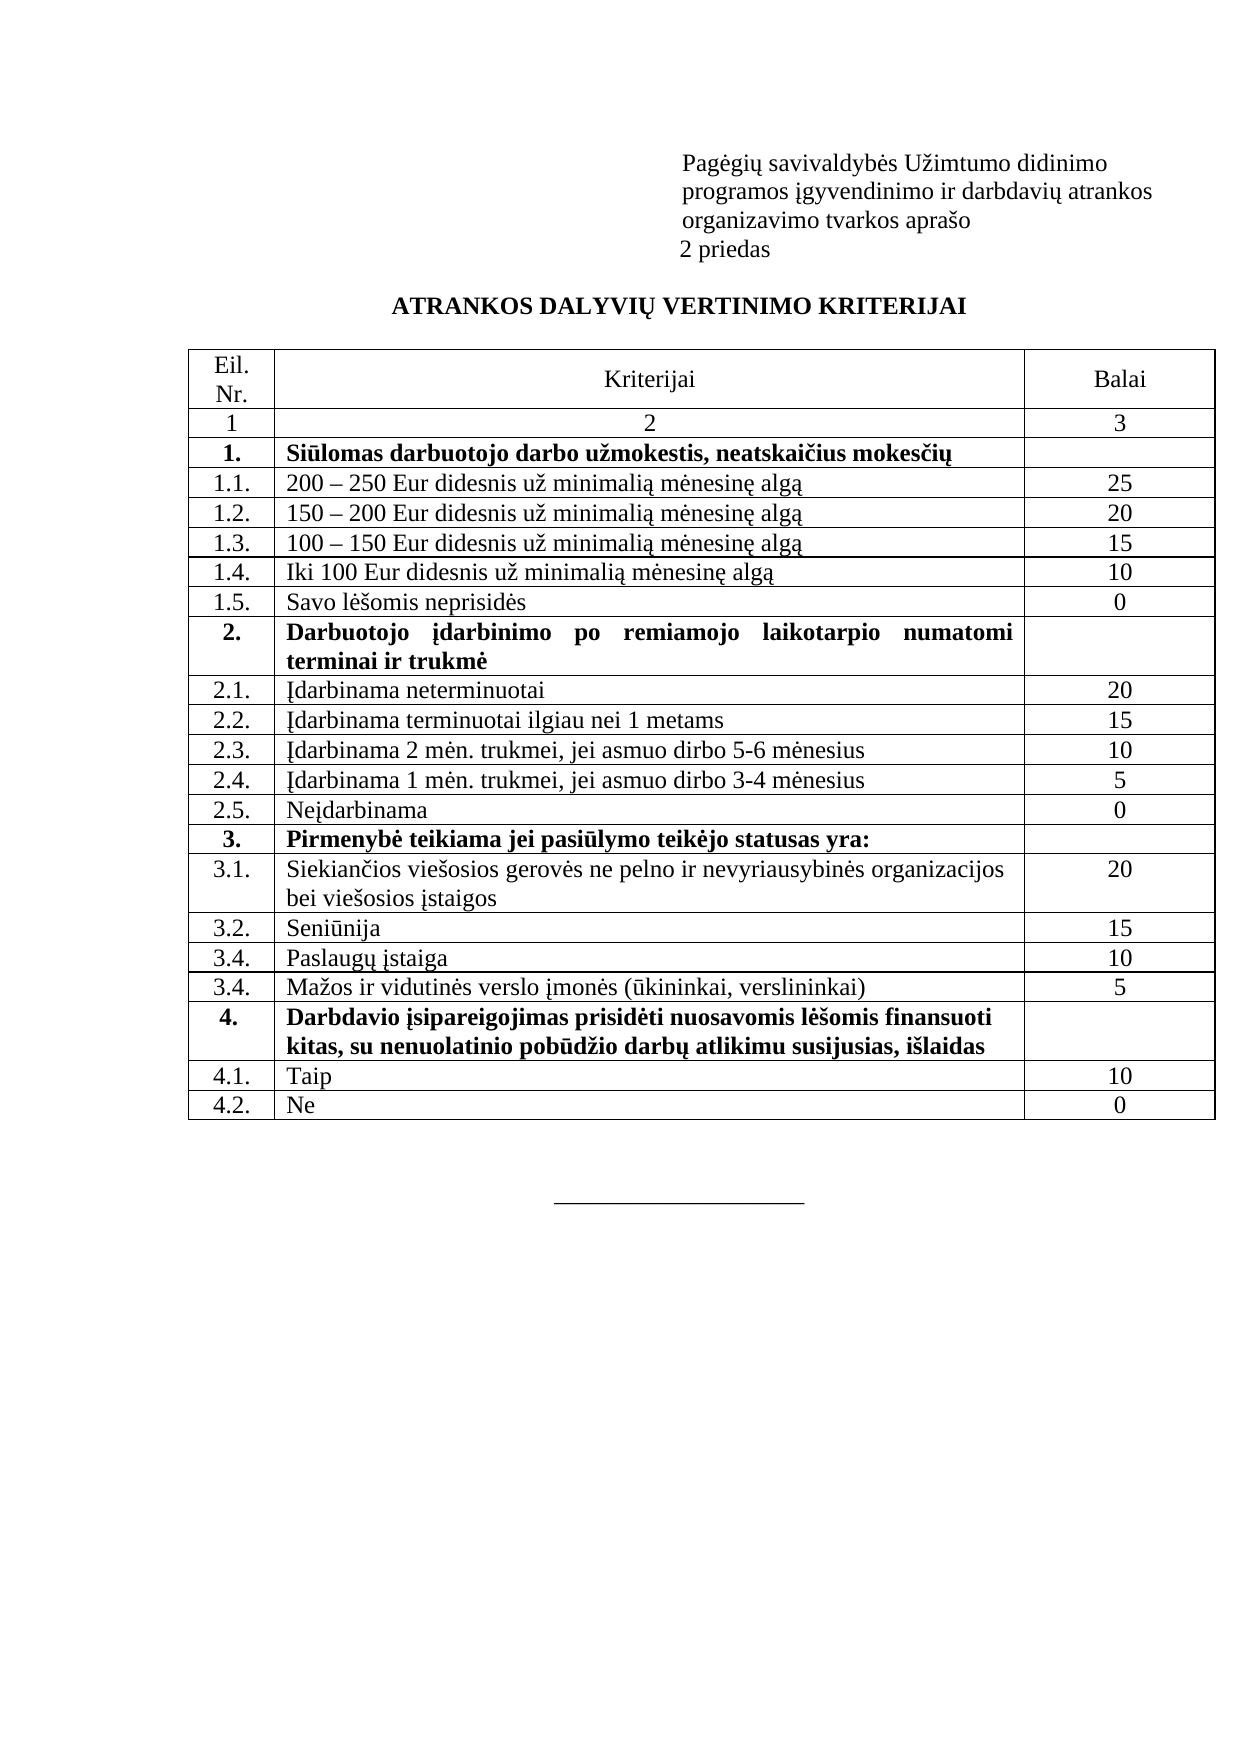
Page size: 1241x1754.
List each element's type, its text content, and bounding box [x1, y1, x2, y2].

table_cell 2.3. [189, 735, 274, 764]
table_cell 0 [1025, 795, 1214, 823]
table_cell Mažos ir vidutinės verslo įmonės (ūkininkai, verslininkai) [275, 973, 1024, 1001]
text Pagėgių savivaldybės Užimtumo didinimo programos įgyvendinimo ir darbdavių atrankos [682, 148, 1181, 205]
table_cell 20 [1025, 676, 1214, 704]
table_cell 2.1. [189, 676, 274, 704]
table_cell [1025, 617, 1214, 674]
table_cell 4. [189, 1002, 274, 1060]
table_cell Įdarbinama terminuotai ilgiau nei 1 metams [275, 705, 1024, 734]
table_cell Pirmenybė teikiama jei pasiūlymo teikėjo statusas yra: [275, 825, 1024, 853]
table_cell Siekiančios viešosios gerovės ne pelno ir nevyriausybinės organizacijos bei viešosios įstaigos [275, 854, 1024, 912]
table_cell Taip [275, 1061, 1024, 1089]
text ATRANKOS DALYVIŲ VERTINIMO KRITERIJAI [177, 291, 1181, 320]
table_cell Įdarbinama 2 mėn. trukmei, jei asmuo dirbo 5-6 mėnesius [275, 735, 1024, 764]
table_cell 0 [1025, 1091, 1214, 1119]
table_cell [1025, 825, 1214, 853]
table_cell 5 [1025, 765, 1214, 794]
table_cell 25 [1025, 468, 1214, 497]
table_cell Neįdarbinama [275, 795, 1024, 823]
table_cell 1. [189, 438, 274, 467]
table_cell 2.4. [189, 765, 274, 794]
table_cell 1.3. [189, 528, 274, 556]
table_cell 1 [189, 409, 274, 437]
table_cell 4.2. [189, 1091, 274, 1119]
table_cell 10 [1025, 943, 1214, 971]
table_cell 20 [1025, 498, 1214, 527]
table_cell Įdarbinama 1 mėn. trukmei, jei asmuo dirbo 3-4 mėnesius [275, 765, 1024, 794]
table_cell 100 – 150 Eur didesnis už minimalią mėnesinę algą [275, 528, 1024, 556]
table_cell Darbuotojo įdarbinimo po remiamojo laikotarpio numatomi terminai ir trukmė [275, 617, 1024, 674]
table_header Kriterijai [275, 350, 1024, 407]
table_cell 15 [1025, 705, 1214, 734]
table_cell [1025, 1002, 1214, 1060]
table_cell Seniūnija [275, 913, 1024, 942]
table_cell Iki 100 Eur didesnis už minimalią mėnesinę algą [275, 558, 1024, 586]
text ____________________ [177, 1178, 1181, 1207]
table_cell 15 [1025, 913, 1214, 942]
table_cell 0 [1025, 587, 1214, 616]
table_cell 3.1. [189, 854, 274, 912]
table_cell Darbdavio įsipareigojimas prisidėti nuosavomis lėšomis finansuoti kitas, su nenuolatinio pobūdžio darbų atlikimu susijusias, išlaidas [275, 1002, 1024, 1060]
table_cell 2. [189, 617, 274, 674]
table_cell 15 [1025, 528, 1214, 556]
table_cell 2.5. [189, 795, 274, 823]
table_cell 10 [1025, 1061, 1214, 1089]
table_cell 1.4. [189, 558, 274, 586]
text organizavimo tvarkos aprašo [682, 205, 1181, 234]
table_header Eil. Nr. [189, 350, 274, 407]
table_cell 20 [1025, 854, 1214, 912]
table_cell Įdarbinama neterminuotai [275, 676, 1024, 704]
table_cell 150 – 200 Eur didesnis už minimalią mėnesinę algą [275, 498, 1024, 527]
table_cell 3.4. [189, 943, 274, 971]
table_cell 2.2. [189, 705, 274, 734]
table_cell 10 [1025, 735, 1214, 764]
table_cell 1.5. [189, 587, 274, 616]
table_cell 1.1. [189, 468, 274, 497]
table_cell 3. [189, 825, 274, 853]
table_header Balai [1025, 350, 1214, 407]
table_cell Siūlomas darbuotojo darbo užmokestis, neatskaičius mokesčių [275, 438, 1024, 467]
table_cell 1.2. [189, 498, 274, 527]
table_cell 3.4. [189, 973, 274, 1001]
table_cell 200 – 250 Eur didesnis už minimalią mėnesinę algą [275, 468, 1024, 497]
table_cell 4.1. [189, 1061, 274, 1089]
table_cell 5 [1025, 973, 1214, 1001]
table_cell 3.2. [189, 913, 274, 942]
table_cell [1025, 438, 1214, 467]
table_cell 2 [275, 409, 1024, 437]
table_cell 3 [1025, 409, 1214, 437]
table_cell Paslaugų įstaiga [275, 943, 1024, 971]
table_cell Savo lėšomis neprisidės [275, 587, 1024, 616]
table_cell Ne [275, 1091, 1024, 1119]
text 2 priedas [177, 234, 1181, 263]
table_cell 10 [1025, 558, 1214, 586]
